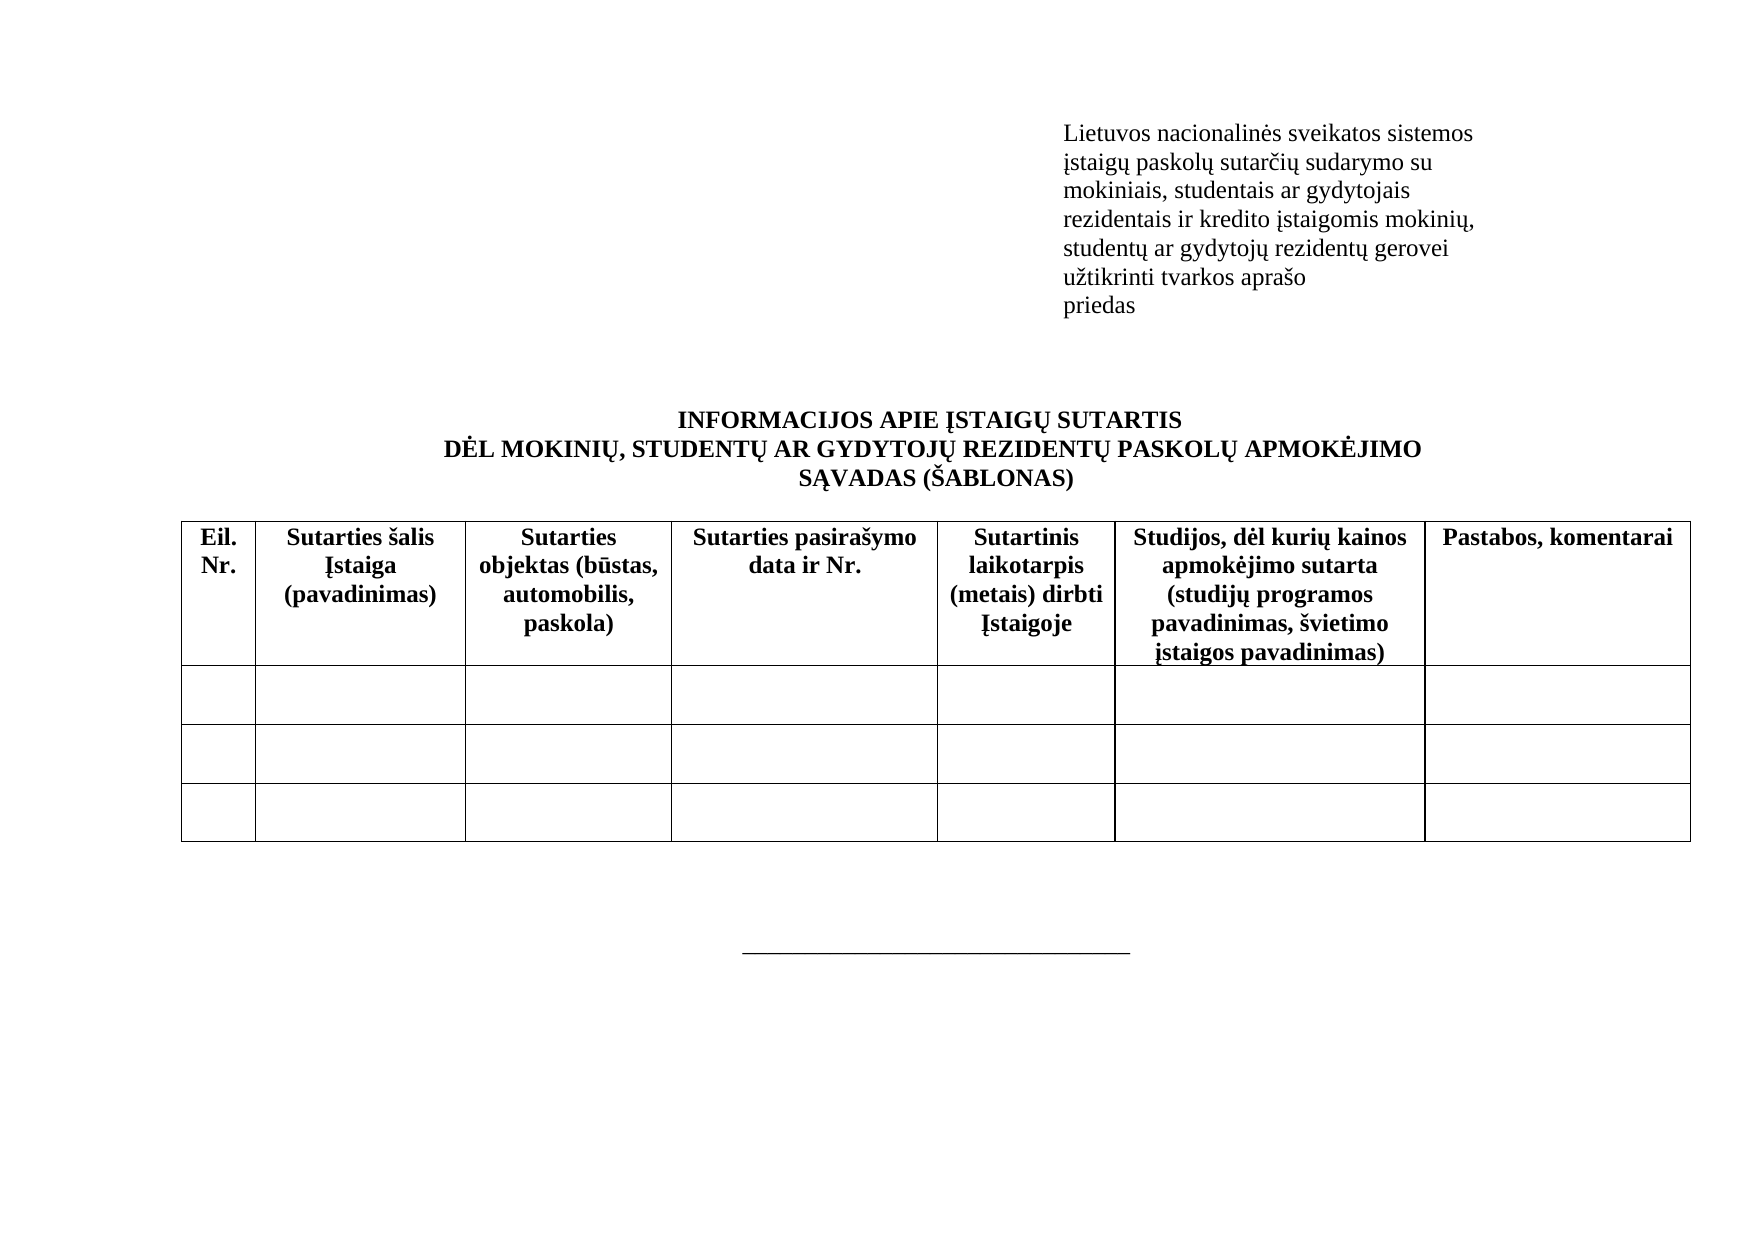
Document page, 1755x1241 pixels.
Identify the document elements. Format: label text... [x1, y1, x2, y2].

text _______________________________ [177, 928, 1695, 957]
table_cell [1426, 725, 1690, 782]
table_cell [1116, 784, 1424, 841]
table_header Sutartinis laikotarpis (metais) dirbti Įstaigoje [938, 522, 1114, 665]
text studentų ar gydytojų rezidentų gerovei [177, 233, 1695, 262]
table_cell [182, 784, 255, 841]
table_cell [938, 725, 1114, 782]
table_header Pastabos, komentarai [1426, 522, 1690, 665]
table_cell [672, 784, 937, 841]
table_cell [466, 784, 671, 841]
text DĖL MOKINIŲ, STUDENTŲ AR GYDYTOJŲ REZIDENTŲ PASKOLŲ APMOKĖJIMO [177, 434, 1695, 463]
table_header Studijos, dėl kurių kainos apmokėjimo sutarta (studijų programos pavadinimas, švietimo įstaigos pavadinimas) [1116, 522, 1424, 665]
table_cell [1426, 784, 1690, 841]
table_cell [256, 725, 465, 782]
table_header Eil. Nr. [182, 522, 255, 665]
table_cell [256, 784, 465, 841]
table_cell [672, 725, 937, 782]
table_cell [182, 725, 255, 782]
table_cell [256, 666, 465, 724]
table_header Sutarties objektas (būstas, automobilis, paskola) [466, 522, 671, 665]
text priedas [177, 291, 1695, 319]
text SĄVADAS (ŠABLONAS) [177, 463, 1695, 492]
table_cell [1116, 666, 1424, 724]
text INFORMACIJOS APIE ĮSTAIGŲ SUTARTIS [177, 406, 1695, 434]
table_cell [938, 784, 1114, 841]
text Lietuvos nacionalinės sveikatos sistemos [177, 118, 1695, 147]
table_cell [1426, 666, 1690, 724]
table_cell [938, 666, 1114, 724]
text įstaigų paskolų sutarčių sudarymo su [177, 147, 1695, 176]
table_cell [1116, 725, 1424, 782]
table_cell [672, 666, 937, 724]
text mokiniais, studentais ar gydytojais [177, 176, 1695, 204]
table_cell [182, 666, 255, 724]
table_cell [466, 666, 671, 724]
table_header Sutarties pasirašymo data ir Nr. [672, 522, 937, 665]
text užtikrinti tvarkos aprašo [177, 262, 1695, 291]
text rezidentais ir kredito įstaigomis mokinių, [177, 204, 1695, 233]
table_cell [466, 725, 671, 782]
table_header Sutarties šalis Įstaiga (pavadinimas) [256, 522, 465, 665]
